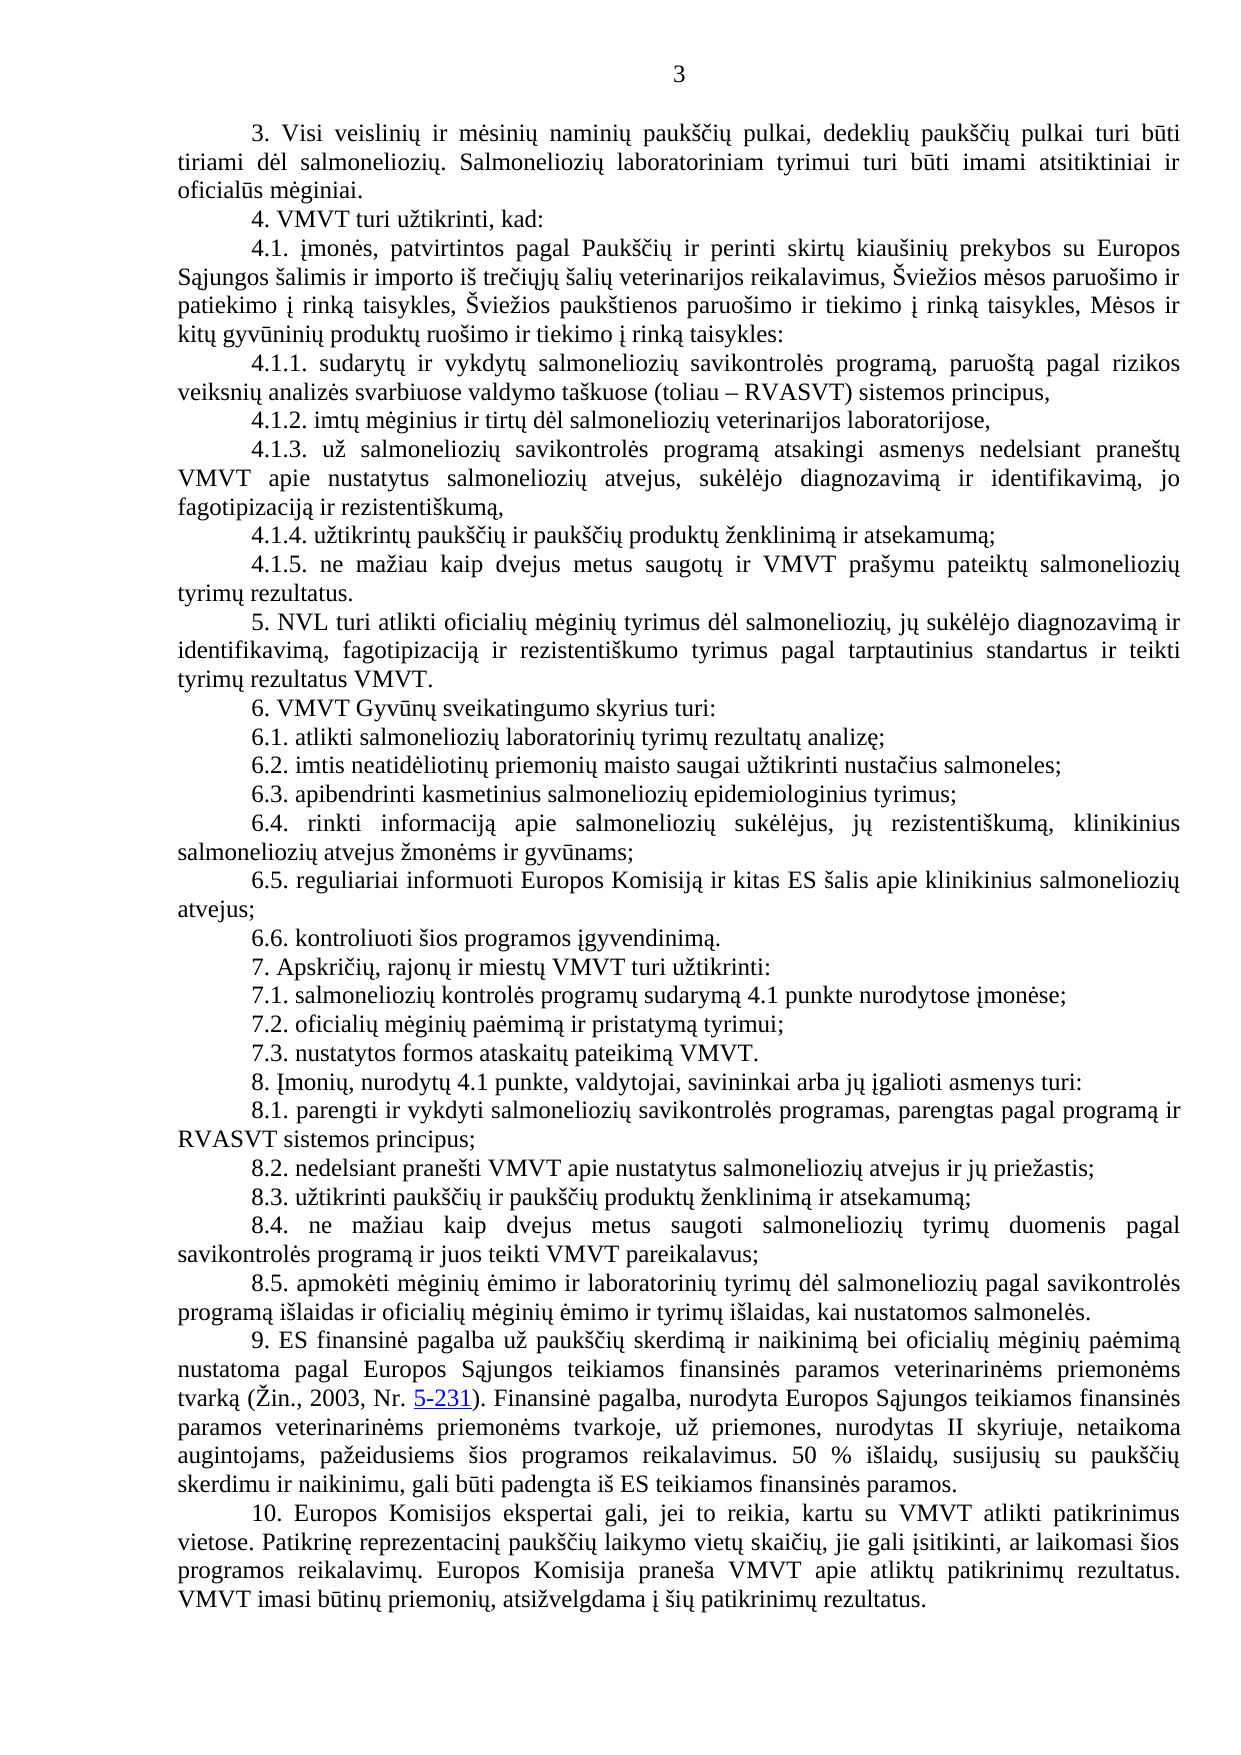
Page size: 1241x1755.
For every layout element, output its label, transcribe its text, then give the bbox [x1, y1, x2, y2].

text 8.5. apmokėti mėginių ėmimo ir laboratorinių tyrimų dėl salmoneliozių pagal savikontrolės programą išlaidas ir oficialių mėginių ėmimo ir tyrimų išlaidas, kai nustatomos salmonelės. [177, 1268, 1181, 1326]
text 3. Visi veislinių ir mėsinių naminių paukščių pulkai, dedeklių paukščių pulkai turi būti tiriami dėl salmoneliozių. Salmoneliozių laboratoriniam tyrimui turi būti imami atsitiktiniai ir oficialūs mėginiai. [177, 118, 1181, 204]
text 6.6. kontroliuoti šios programos įgyvendinimą. [177, 923, 1181, 952]
text 5. NVL turi atlikti oficialių mėginių tyrimus dėl salmoneliozių, jų sukėlėjo diagnozavimą ir identifikavimą, fagotipizaciją ir rezistentiškumo tyrimus pagal tarptautinius standartus ir teikti tyrimų rezultatus VMVT. [177, 607, 1181, 693]
text 8.3. užtikrinti paukščių ir paukščių produktų ženklinimą ir atsekamumą; [177, 1182, 1181, 1211]
text 10. Europos Komisijos ekspertai gali, jei to reikia, kartu su VMVT atlikti patikrinimus vietose. Patikrinę reprezentacinį paukščių laikymo vietų skaičių, jie gali įsitikinti, ar laikomasi šios programos reikalavimų. Europos Komisija praneša VMVT apie atliktų patikrinimų rezultatus. VMVT imasi būtinų priemonių, atsižvelgdama į šių patikrinimų rezultatus. [177, 1498, 1181, 1613]
text 7.1. salmoneliozių kontrolės programų sudarymą 4.1 punkte nurodytose įmonėse; [177, 981, 1181, 1009]
text 8.2. nedelsiant pranešti VMVT apie nustatytus salmoneliozių atvejus ir jų priežastis; [177, 1153, 1181, 1182]
text 6.3. apibendrinti kasmetinius salmoneliozių epidemiologinius tyrimus; [177, 779, 1181, 808]
text 9. ES finansinė pagalba už paukščių skerdimą ir naikinimą bei oficialių mėginių paėmimą nustatoma pagal Europos Sąjungos teikiamos finansinės paramos veterinarinėms priemonėms tvarką (Žin., 2003, Nr. 5-231). Finansinė pagalba, nurodyta Europos Sąjungos teikiamos finansinės paramos veterinarinėms priemonėms tvarkoje, už priemones, nurodytas II skyriuje, netaikoma augintojams, pažeidusiems šios programos reikalavimus. 50 % išlaidų, susijusių su paukščių skerdimu ir naikinimu, gali būti padengta iš ES teikiamos finansinės paramos. [177, 1326, 1181, 1498]
text 7.3. nustatytos formos ataskaitų pateikimą VMVT. [177, 1038, 1181, 1067]
text 4.1.4. užtikrintų paukščių ir paukščių produktų ženklinimą ir atsekamumą; [177, 521, 1181, 549]
text 4.1.3. už salmoneliozių savikontrolės programą atsakingi asmenys nedelsiant praneštų VMVT apie nustatytus salmoneliozių atvejus, sukėlėjo diagnozavimą ir identifikavimą, jo fagotipizaciją ir rezistentiškumą, [177, 434, 1181, 521]
text 4.1.5. ne mažiau kaip dvejus metus saugotų ir VMVT prašymu pateiktų salmoneliozių tyrimų rezultatus. [177, 549, 1181, 607]
text 6. VMVT Gyvūnų sveikatingumo skyrius turi: [177, 693, 1181, 722]
text 7. Apskričių, rajonų ir miestų VMVT turi užtikrinti: [177, 952, 1181, 981]
text 6.1. atlikti salmoneliozių laboratorinių tyrimų rezultatų analizę; [177, 722, 1181, 751]
text 8. Įmonių, nurodytų 4.1 punkte, valdytojai, savininkai arba jų įgalioti asmenys turi: [177, 1067, 1181, 1096]
text 4.1. įmonės, patvirtintos pagal Paukščių ir perinti skirtų kiaušinių prekybos su Europos Sąjungos šalimis ir importo iš trečiųjų šalių veterinarijos reikalavimus, Šviežios mėsos paruošimo ir patiekimo į rinką taisykles, Šviežios paukštienos paruošimo ir tiekimo į rinką taisykles, Mėsos ir kitų gyvūninių produktų ruošimo ir tiekimo į rinką taisykles: [177, 233, 1181, 348]
text 4.1.2. imtų mėginius ir tirtų dėl salmoneliozių veterinarijos laboratorijose, [177, 406, 1181, 434]
text 6.2. imtis neatidėliotinų priemonių maisto saugai užtikrinti nustačius salmoneles; [177, 751, 1181, 779]
text 7.2. oficialių mėginių paėmimą ir pristatymą tyrimui; [177, 1009, 1181, 1038]
text 6.4. rinkti informaciją apie salmoneliozių sukėlėjus, jų rezistentiškumą, klinikinius salmoneliozių atvejus žmonėms ir gyvūnams; [177, 808, 1181, 866]
text 8.4. ne mažiau kaip dvejus metus saugoti salmoneliozių tyrimų duomenis pagal savikontrolės programą ir juos teikti VMVT pareikalavus; [177, 1211, 1181, 1268]
text 4. VMVT turi užtikrinti, kad: [177, 204, 1181, 233]
text 8.1. parengti ir vykdyti salmoneliozių savikontrolės programas, parengtas pagal programą ir RVASVT sistemos principus; [177, 1096, 1181, 1153]
text 6.5. reguliariai informuoti Europos Komisiją ir kitas ES šalis apie klinikinius salmoneliozių atvejus; [177, 866, 1181, 923]
text 4.1.1. sudarytų ir vykdytų salmoneliozių savikontrolės programą, paruoštą pagal rizikos veiksnių analizės svarbiuose valdymo taškuose (toliau – RVASVT) sistemos principus, [177, 348, 1181, 406]
